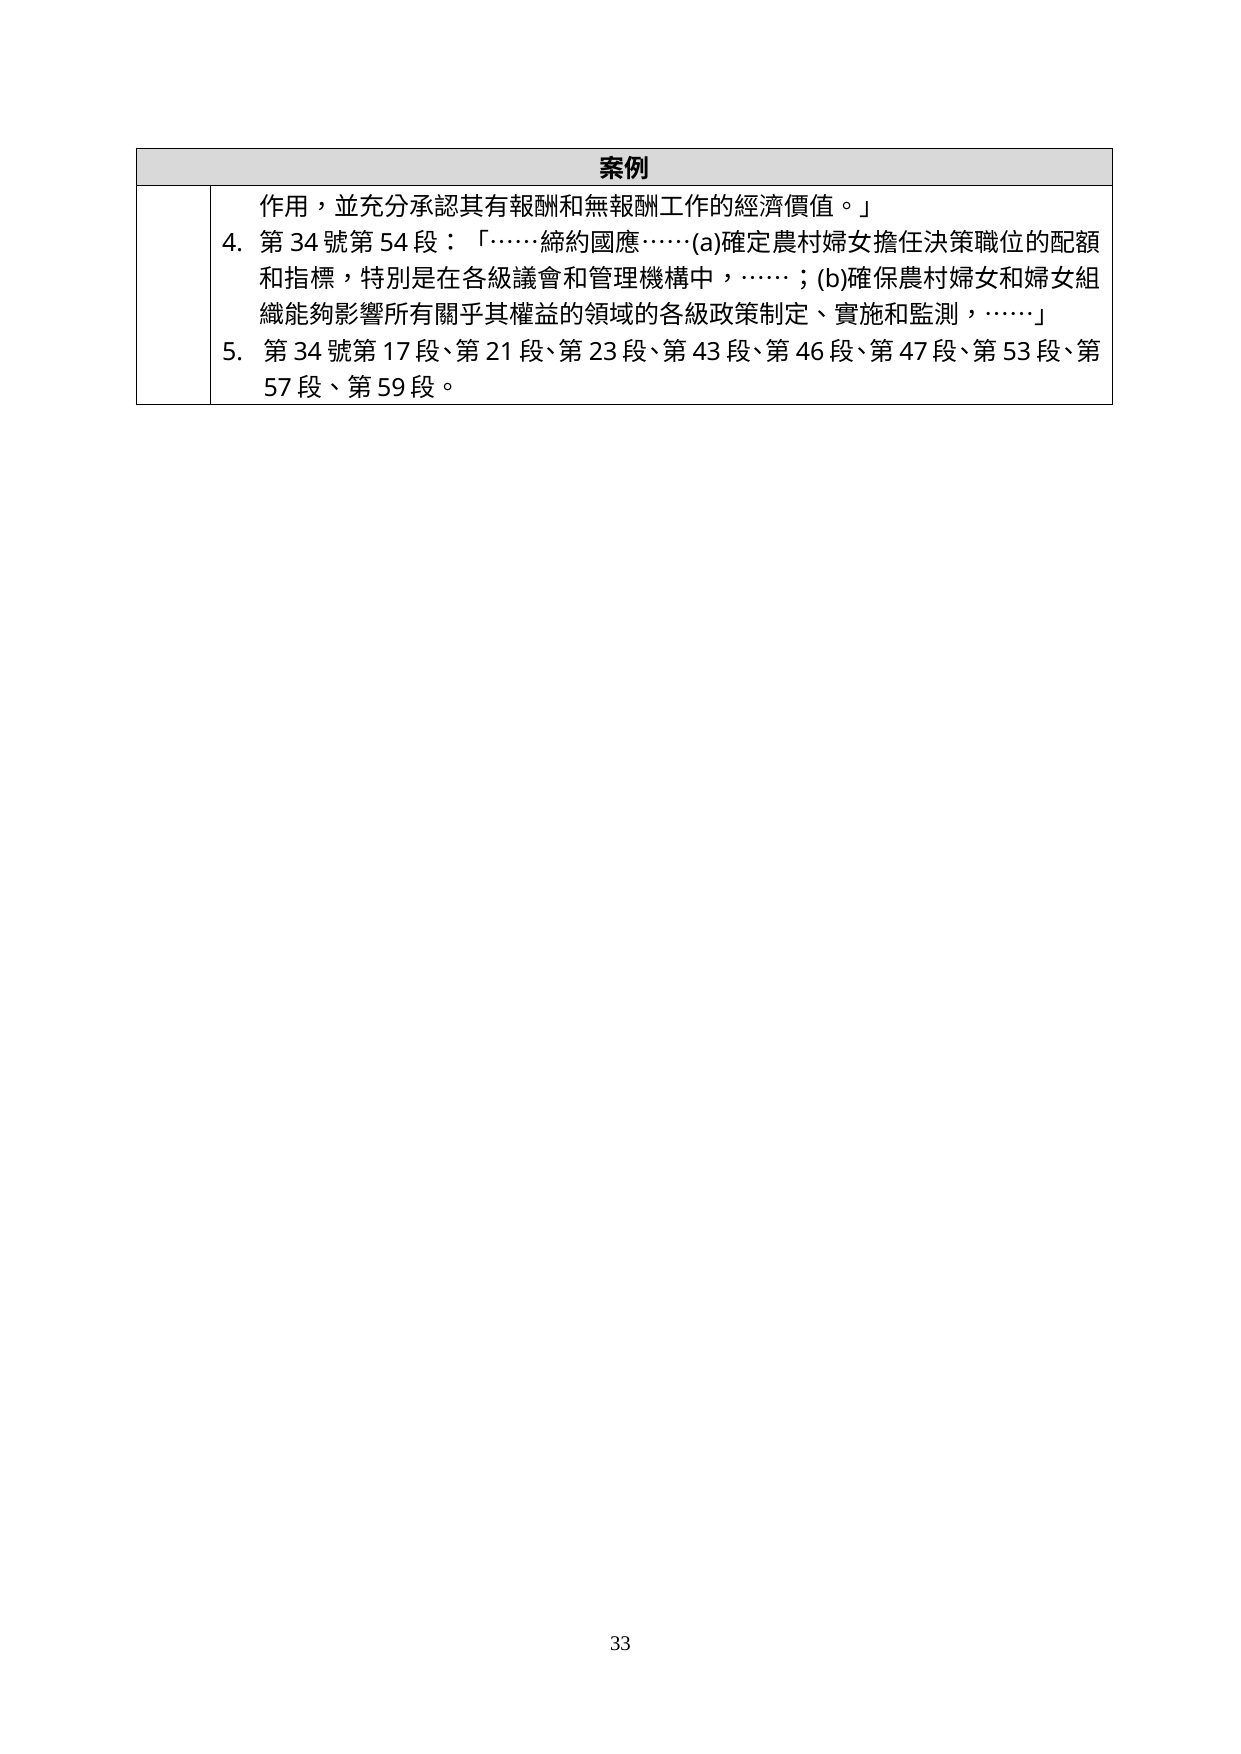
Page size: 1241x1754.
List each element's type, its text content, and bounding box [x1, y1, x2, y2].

table_header 案例 [137, 149, 1112, 185]
table_cell [137, 186, 210, 403]
table_cell 作用，並充分承認其有報酬和無報酬工作的經濟價值。」 第34號第54段：「……締約國應……(a)確定農村婦女擔任決策職位的配額和指標，特別是在各級議會和管理機構中，……；(b)確保農村婦女和婦女組織能夠影響所有關乎其權益的領域的各級政策制定、實施和監測，……」 第34號第17段、第21段、第23段、第43段、第46段、第47段、第53段、第57段、第59段。 [211, 186, 1112, 403]
